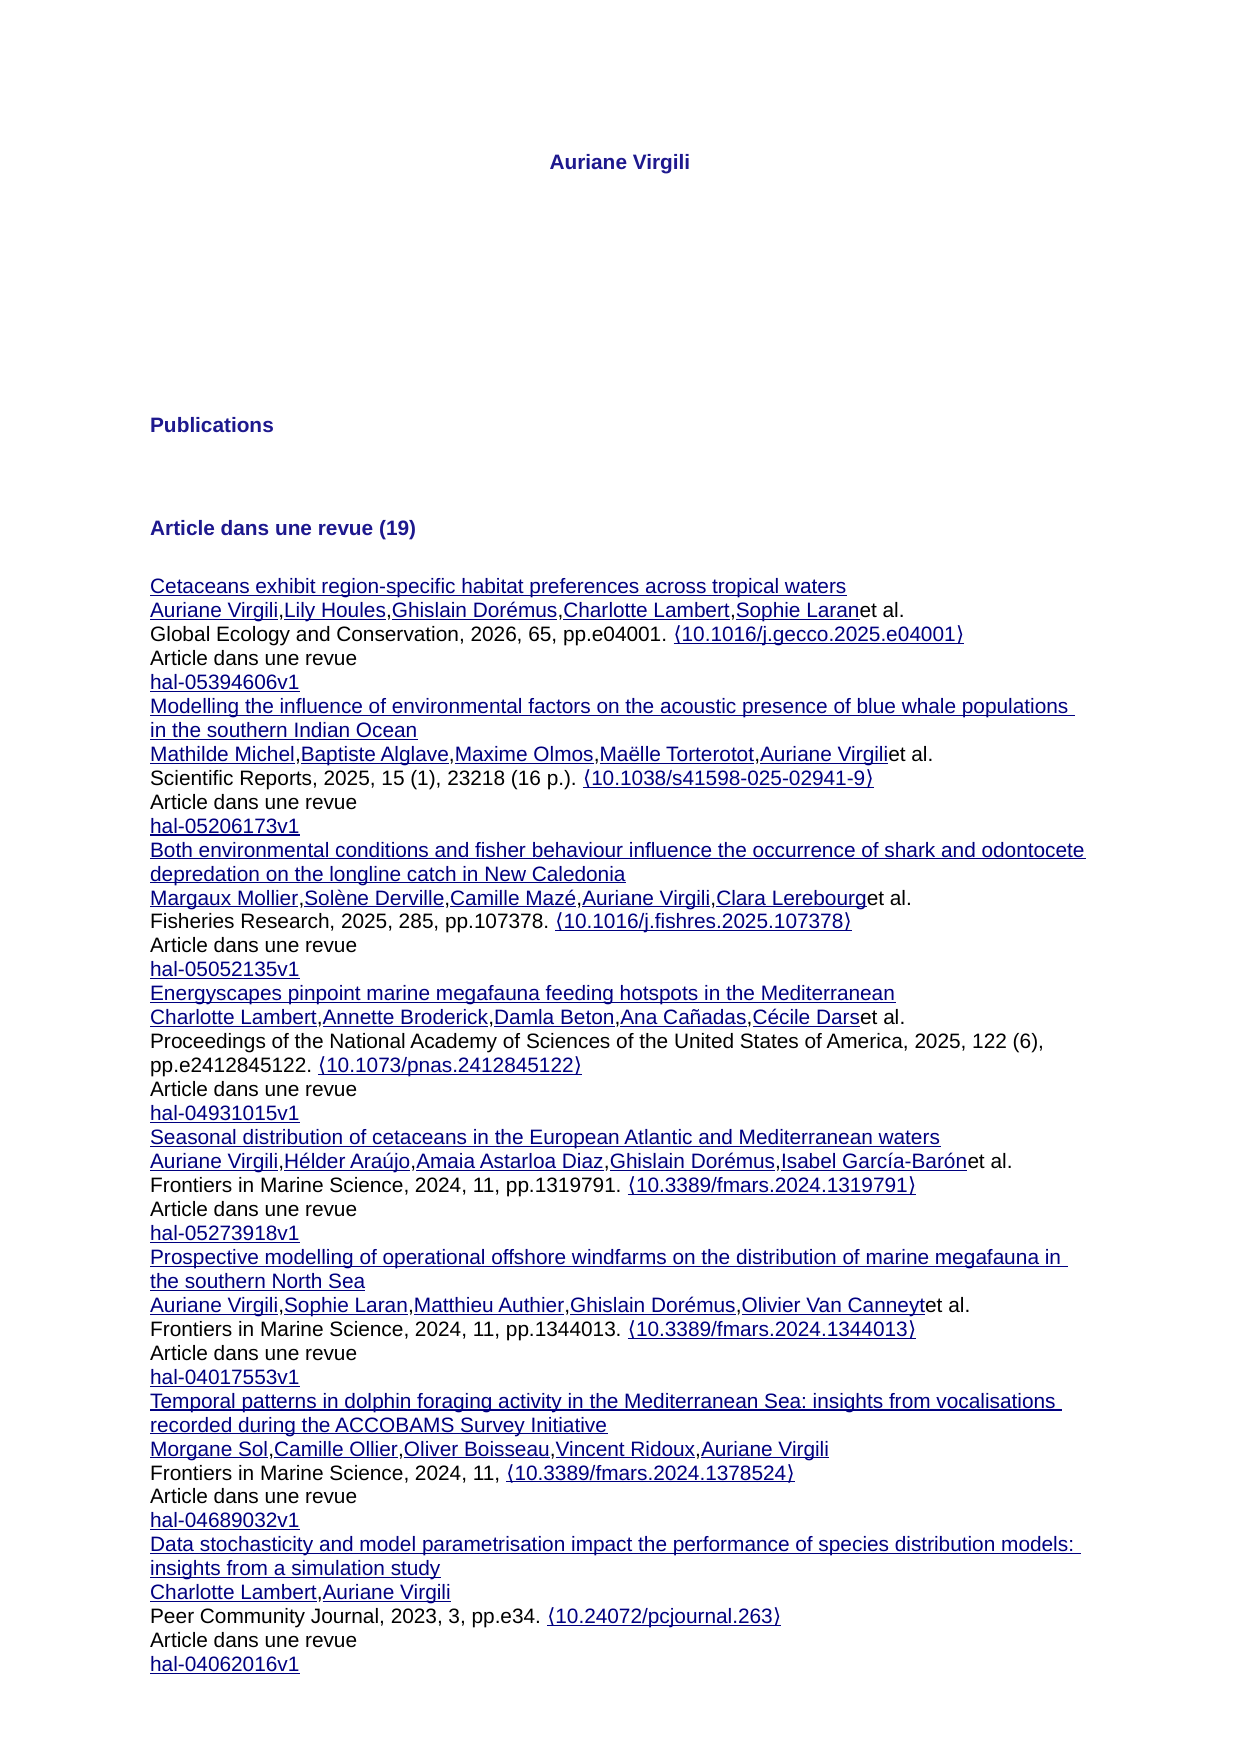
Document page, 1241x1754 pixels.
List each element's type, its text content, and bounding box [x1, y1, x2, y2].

subtitle Article dans une revue (19) [150, 516, 1090, 539]
subtitle Publications [150, 412, 1090, 436]
subtitle Auriane Virgili [150, 150, 1090, 174]
table_cell Temporal patterns in dolphin foraging activity in the Mediterranean Sea: insights from vocalisations recorded during the ACCOBAMS Survey Initiative Morgane Sol,Camille Ollier,Oliver Boisseau,Vincent Ridoux,Auriane Virgili Frontiers in Marine Science, 2024, 11, ⟨10.3389/fmars.2024.1378524⟩ Article dans une revue hal-04689032v1 [150, 1389, 1090, 1532]
table_cell Modelling the influence of environmental factors on the acoustic presence of blue whale populations in the southern Indian Ocean Mathilde Michel,Baptiste Alglave,Maxime Olmos,Maëlle Torterotot,Auriane Virgiliet al. Scientific Reports, 2025, 15 (1), 23218 (16 p.). ⟨10.1038/s41598-025-02941-9⟩ Article dans une revue hal-05206173v1 [150, 694, 1090, 837]
table_cell Prospective modelling of operational offshore windfarms on the distribution of marine megafauna in the southern North Sea Auriane Virgili,Sophie Laran,Matthieu Authier,Ghislain Dorémus,Olivier Van Canneytet al. Frontiers in Marine Science, 2024, 11, pp.1344013. ⟨10.3389/fmars.2024.1344013⟩ Article dans une revue hal-04017553v1 [150, 1245, 1090, 1388]
table_header Cetaceans exhibit region-specific habitat preferences across tropical waters Auriane Virgili,Lily Houles,Ghislain Dorémus,Charlotte Lambert,Sophie Laranet al. Global Ecology and Conservation, 2026, 65, pp.e04001. ⟨10.1016/j.gecco.2025.e04001⟩ Article dans une revue hal-05394606v1 [150, 574, 1090, 694]
table_cell Data stochasticity and model parametrisation impact the performance of species distribution models: insights from a simulation study Charlotte Lambert,Auriane Virgili Peer Community Journal, 2023, 3, pp.e34. ⟨10.24072/pcjournal.263⟩ Article dans une revue hal-04062016v1 [150, 1532, 1090, 1676]
table_cell Energyscapes pinpoint marine megafauna feeding hotspots in the Mediterranean Charlotte Lambert,Annette Broderick,Damla Beton,Ana Cañadas,Cécile Darset al. Proceedings of the National Academy of Sciences of the United States of America, 2025, 122 (6), pp.e2412845122. ⟨10.1073/pnas.2412845122⟩ Article dans une revue hal-04931015v1 [150, 981, 1090, 1125]
table_cell Both environmental conditions and fisher behaviour influence the occurrence of shark and odontocete depredation on the longline catch in New Caledonia Margaux Mollier,Solène Derville,Camille Mazé,Auriane Virgili,Clara Lerebourget al. Fisheries Research, 2025, 285, pp.107378. ⟨10.1016/j.fishres.2025.107378⟩ Article dans une revue hal-05052135v1 [150, 838, 1090, 981]
table_cell Seasonal distribution of cetaceans in the European Atlantic and Mediterranean waters Auriane Virgili,Hélder Araújo,Amaia Astarloa Diaz,Ghislain Dorémus,Isabel García-Barónet al. Frontiers in Marine Science, 2024, 11, pp.1319791. ⟨10.3389/fmars.2024.1319791⟩ Article dans une revue hal-05273918v1 [150, 1125, 1090, 1245]
